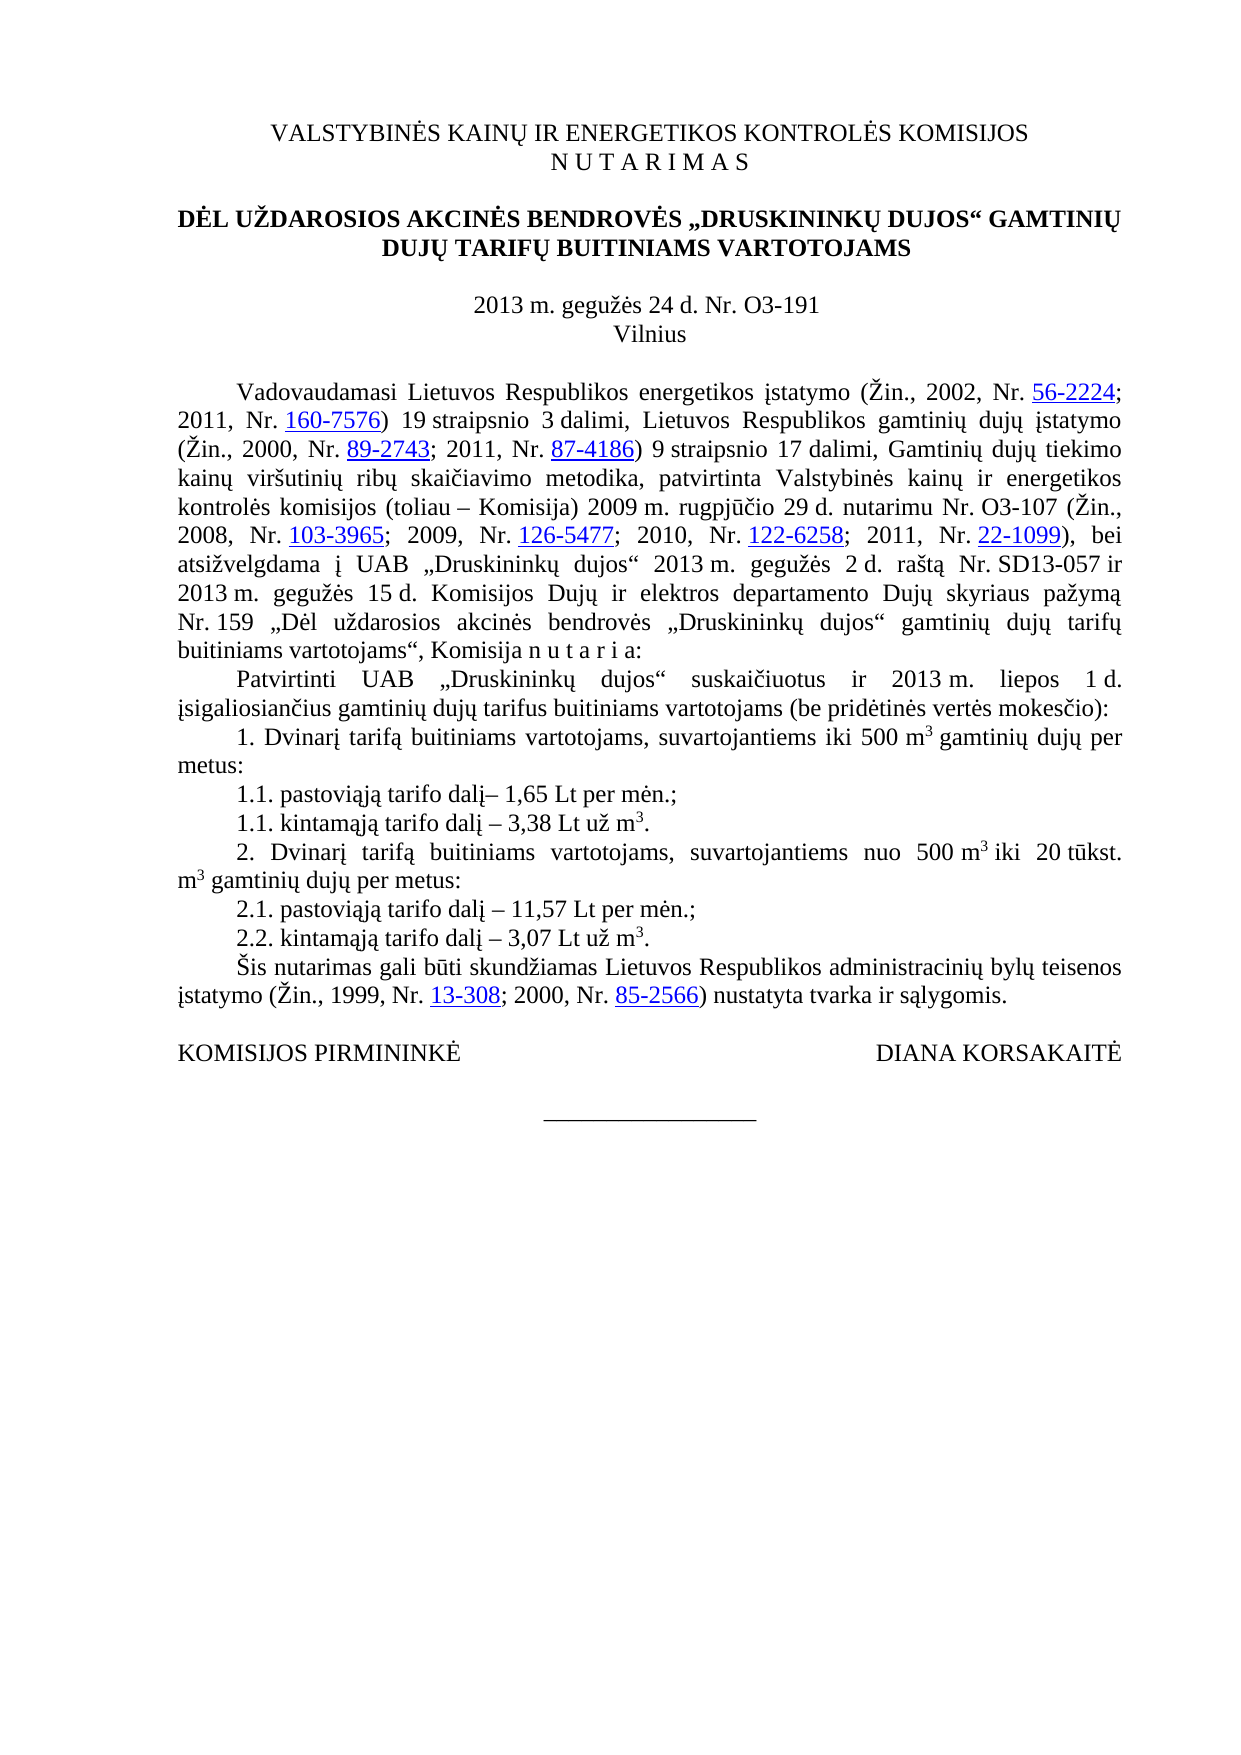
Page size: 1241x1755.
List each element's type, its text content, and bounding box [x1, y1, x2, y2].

text Patvirtinti UAB „Druskininkų dujos“ suskaičiuotus ir 2013 m. liepos 1 d. įsigaliosiančius gamtinių dujų tarifus buitiniams vartotojams (be pridėtinės vertės mokesčio): [177, 664, 1122, 722]
text 1. Dvinarį tarifą buitiniams vartotojams, suvartojantiems iki 500 m3 gamtinių dujų per metus: [177, 722, 1122, 779]
text 2.1. pastoviąją tarifo dalį – 11,57 Lt per mėn.; [177, 894, 1122, 923]
text DĖL UŽDAROSIOS AKCINĖS BENDROVĖS „DRUSKININKŲ DUJOS“ GAMTINIŲ DUJŲ TARIFŲ BUITINIAMS VARTOTOJAMS [177, 204, 1122, 262]
text VALSTYBINĖS KAINŲ IR ENERGETIKOS KONTROLĖS KOMISIJOS [177, 118, 1122, 147]
text 2. Dvinarį tarifą buitiniams vartotojams, suvartojantiems nuo 500 m3 iki 20 tūkst. m3 gamtinių dujų per metus: [177, 837, 1122, 894]
text 1.1. pastoviąją tarifo dalį– 1,65 Lt per mėn.; [177, 779, 1122, 808]
text _________________ [177, 1096, 1122, 1124]
text Vadovaudamasi Lietuvos Respublikos energetikos įstatymo (Žin., 2002, Nr. 56-2224; 2011, Nr. 160-7576) 19 straipsnio 3 dalimi, Lietuvos Respublikos gamtinių dujų įstatymo (Žin., 2000, Nr. 89-2743; 2011, Nr. 87-4186) 9 straipsnio 17 dalimi, Gamtinių dujų tiekimo kainų viršutinių ribų skaičiavimo metodika, patvirtinta Valstybinės kainų ir energetikos kontrolės komisijos (toliau – Komisija) 2009 m. rugpjūčio 29 d. nutarimu Nr. O3-107 (Žin., 2008, Nr. 103-3965; 2009, Nr. 126-5477; 2010, Nr. 122-6258; 2011, Nr. 22-1099), bei atsižvelgdama į UAB „Druskininkų dujos“ 2013 m. gegužės 2 d. raštą Nr. SD13-057 ir 2013 m. gegužės 15 d. Komisijos Dujų ir elektros departamento Dujų skyriaus pažymą Nr. 159 „Dėl uždarosios akcinės bendrovės „Druskininkų dujos“ gamtinių dujų tarifų buitiniams vartotojams“, Komisija n u t a r i a: [177, 377, 1122, 664]
text Šis nutarimas gali būti skundžiamas Lietuvos Respublikos administracinių bylų teisenos įstatymo (Žin., 1999, Nr. 13-308; 2000, Nr. 85-2566) nustatyta tvarka ir sąlygomis. [177, 952, 1122, 1009]
text Komisijos pirmininkė Diana Korsakaitė [177, 1038, 1122, 1067]
text 2.2. kintamąją tarifo dalį – 3,07 Lt už m3. [177, 923, 1122, 952]
text N U T A R I M A S [177, 147, 1122, 176]
text 2013 m. gegužės 24 d. Nr. O3-191 [177, 291, 1122, 319]
text 1.1. kintamąją tarifo dalį – 3,38 Lt už m3. [177, 808, 1122, 837]
text Vilnius [177, 319, 1122, 348]
